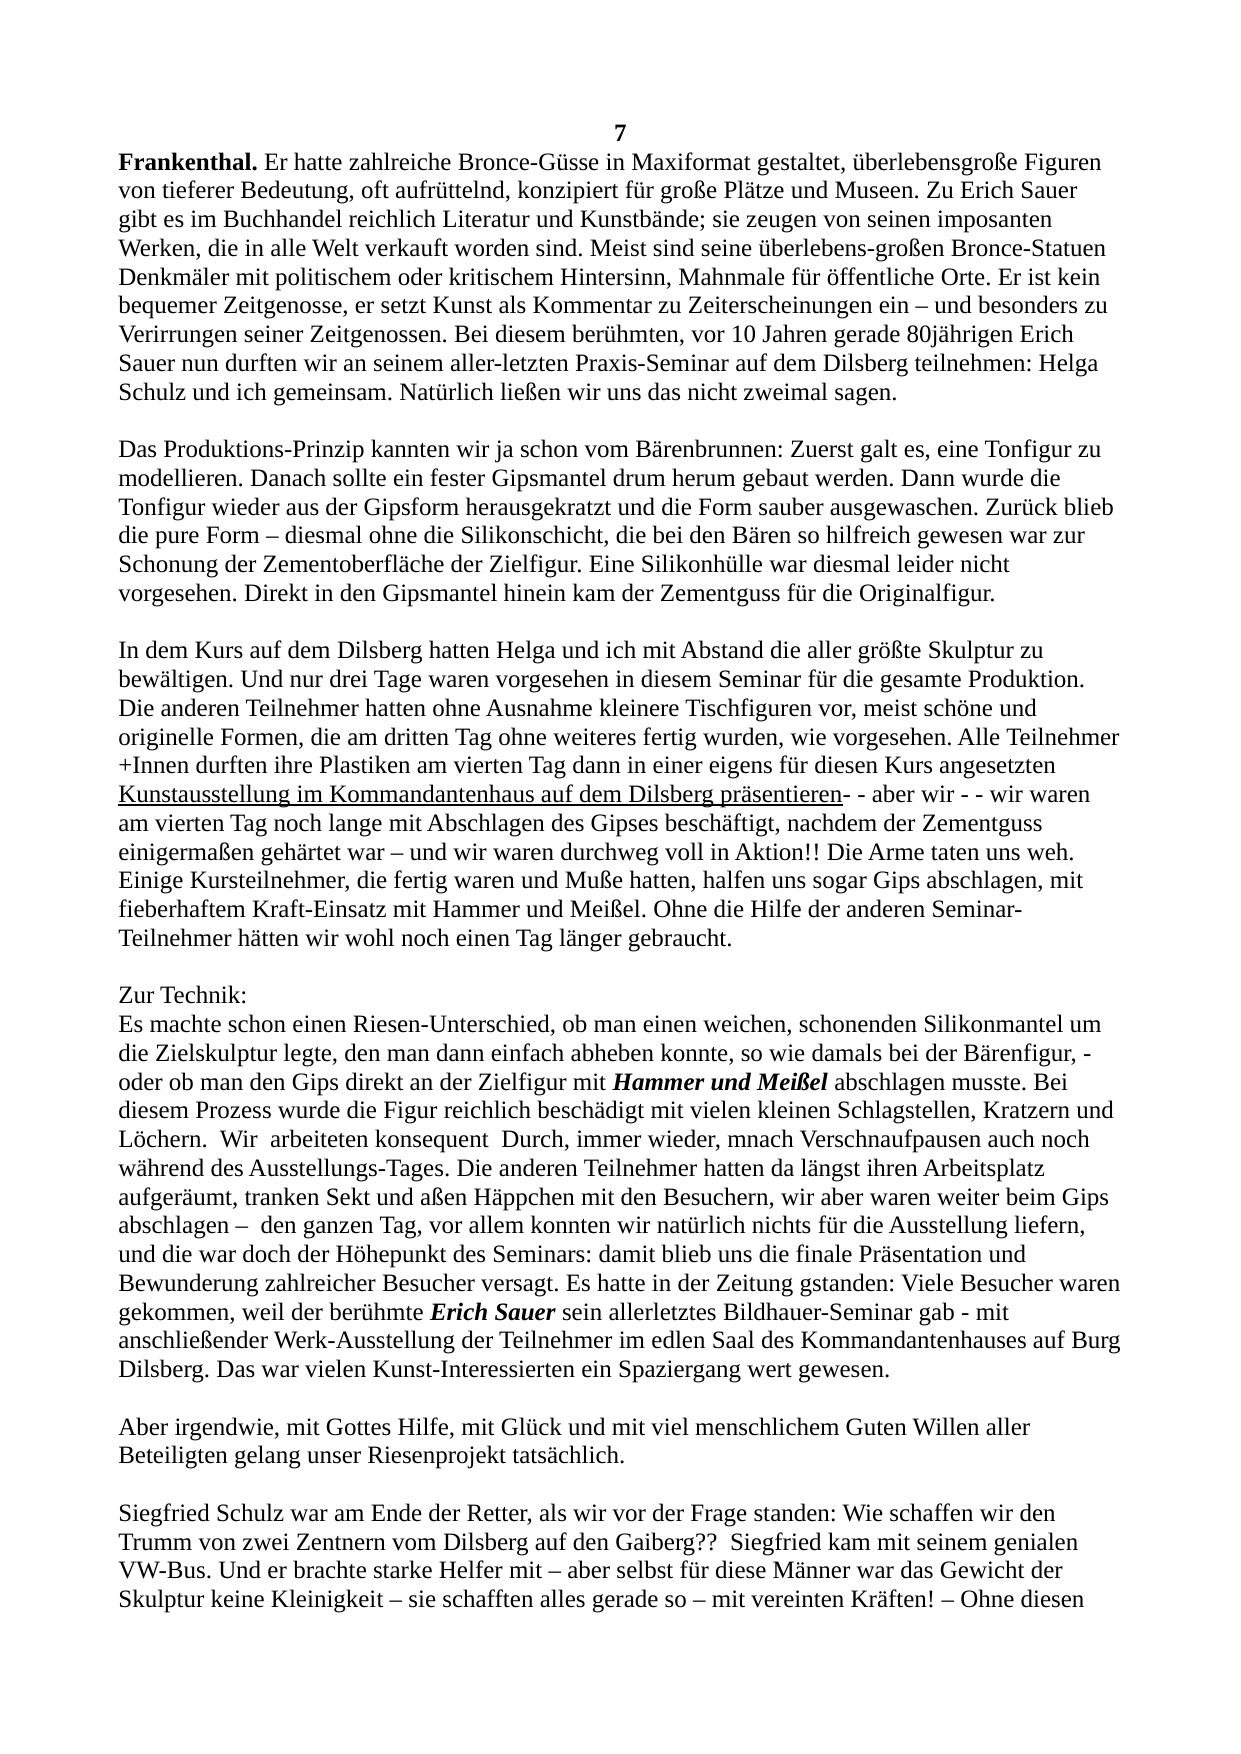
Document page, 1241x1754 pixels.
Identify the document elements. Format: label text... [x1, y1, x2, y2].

text 7 [118, 118, 1122, 147]
text Frankenthal. Er hatte zahlreiche Bronce-Güsse in Maxiformat gestaltet, überlebensgroße Figuren von tieferer Bedeutung, oft aufrüttelnd, konzipiert für große Plätze und Museen. Zu Erich Sauer gibt es im Buchhandel reichlich Literatur und Kunstbände; sie zeugen von seinen imposanten Werken, die in alle Welt verkauft worden sind. Meist sind seine überlebens-großen Bronce-Statuen Denkmäler mit politischem oder kritischem Hintersinn, Mahnmale für öffentliche Orte. Er ist kein bequemer Zeitgenosse, er setzt Kunst als Kommentar zu Zeiterscheinungen ein – und besonders zu Verirrungen seiner Zeitgenossen. Bei diesem berühmten, vor 10 Jahren gerade 80jährigen Erich Sauer nun durften wir an seinem aller-letzten Praxis-Seminar auf dem Dilsberg teilnehmen: Helga [118, 147, 1122, 377]
text Es machte schon einen Riesen-Unterschied, ob man einen weichen, schonenden Silikonmantel um die Zielskulptur legte, den man dann einfach abheben konnte, so wie damals bei der Bärenfigur, - oder ob man den Gips direkt an der Zielfigur mit Hammer und Meißel abschlagen musste. Bei diesem Prozess wurde die Figur reichlich beschädigt mit vielen kleinen Schlagstellen, Kratzern und Löchern. Wir arbeiteten konsequent Durch, immer wieder, mnach Verschnaufpausen auch noch während des Ausstellungs-Tages. Die anderen Teilnehmer hatten da längst ihren Arbeitsplatz aufgeräumt, tranken Sekt und aßen Häppchen mit den Besuchern, wir aber waren weiter beim Gips abschlagen – den ganzen Tag, vor allem konnten wir natürlich nichts für die Ausstellung liefern, und die war doch der Höhepunkt des Seminars: damit blieb uns die finale Präsentation und Bewunderung zahlreicher Besucher versagt. Es hatte in der Zeitung gstanden: Viele Besucher waren gekommen, weil der berühmte Erich Sauer sein allerletztes Bildhauer-Seminar gab - mit anschließender Werk-Ausstellung der Teilnehmer im edlen Saal des Kommandantenhauses auf Burg Dilsberg. Das war vielen Kunst-Interessierten ein Spaziergang wert gewesen. [118, 1009, 1122, 1383]
text Aber irgendwie, mit Gottes Hilfe, mit Glück und mit viel menschlichem Guten Willen aller Beteiligten gelang unser Riesenprojekt tatsächlich. [118, 1412, 1122, 1469]
text Das Produktions-Prinzip kannten wir ja schon vom Bärenbrunnen: Zuerst galt es, eine Tonfigur zu modellieren. Danach sollte ein fester Gipsmantel drum herum gebaut werden. Dann wurde die Tonfigur wieder aus der Gipsform herausgekratzt und die Form sauber ausgewaschen. Zurück blieb die pure Form – diesmal ohne die Silikonschicht, die bei den Bären so hilfreich gewesen war zur Schonung der Zementoberfläche der Zielfigur. Eine Silikonhülle war diesmal leider nicht vorgesehen. Direkt in den Gipsmantel hinein kam der Zementguss für die Originalfigur. [118, 406, 1122, 607]
text Siegfried Schulz war am Ende der Retter, als wir vor der Frage standen: Wie schaffen wir den Trumm von zwei Zentnern vom Dilsberg auf den Gaiberg?? Siegfried kam mit seinem genialen VW-Bus. Und er brachte starke Helfer mit – aber selbst für diese Männer war das Gewicht der Skulptur keine Kleinigkeit – sie schafften alles gerade so – mit vereinten Kräften! – Ohne diesen [118, 1498, 1122, 1613]
text Zur Technik: [118, 981, 1122, 1009]
text Schulz und ich gemeinsam. Natürlich ließen wir uns das nicht zweimal sagen. [118, 377, 1122, 406]
text In dem Kurs auf dem Dilsberg hatten Helga und ich mit Abstand die aller größte Skulptur zu bewältigen. Und nur drei Tage waren vorgesehen in diesem Seminar für die gesamte Produktion. Die anderen Teilnehmer hatten ohne Ausnahme kleinere Tischfiguren vor, meist schöne und originelle Formen, die am dritten Tag ohne weiteres fertig wurden, wie vorgesehen. Alle Teilnehmer +Innen durften ihre Plastiken am vierten Tag dann in einer eigens für diesen Kurs angesetzten Kunstausstellung im Kommandantenhaus auf dem Dilsberg präsentieren- - aber wir - - wir waren am vierten Tag noch lange mit Abschlagen des Gipses beschäftigt, nachdem der Zementguss einigermaßen gehärtet war – und wir waren durchweg voll in Aktion!! Die Arme taten uns weh. Einige Kursteilnehmer, die fertig waren und Muße hatten, halfen uns sogar Gips abschlagen, mit fieberhaftem Kraft-Einsatz mit Hammer und Meißel. Ohne die Hilfe der anderen Seminar-Teilnehmer hätten wir wohl noch einen Tag länger gebraucht. [118, 636, 1122, 952]
